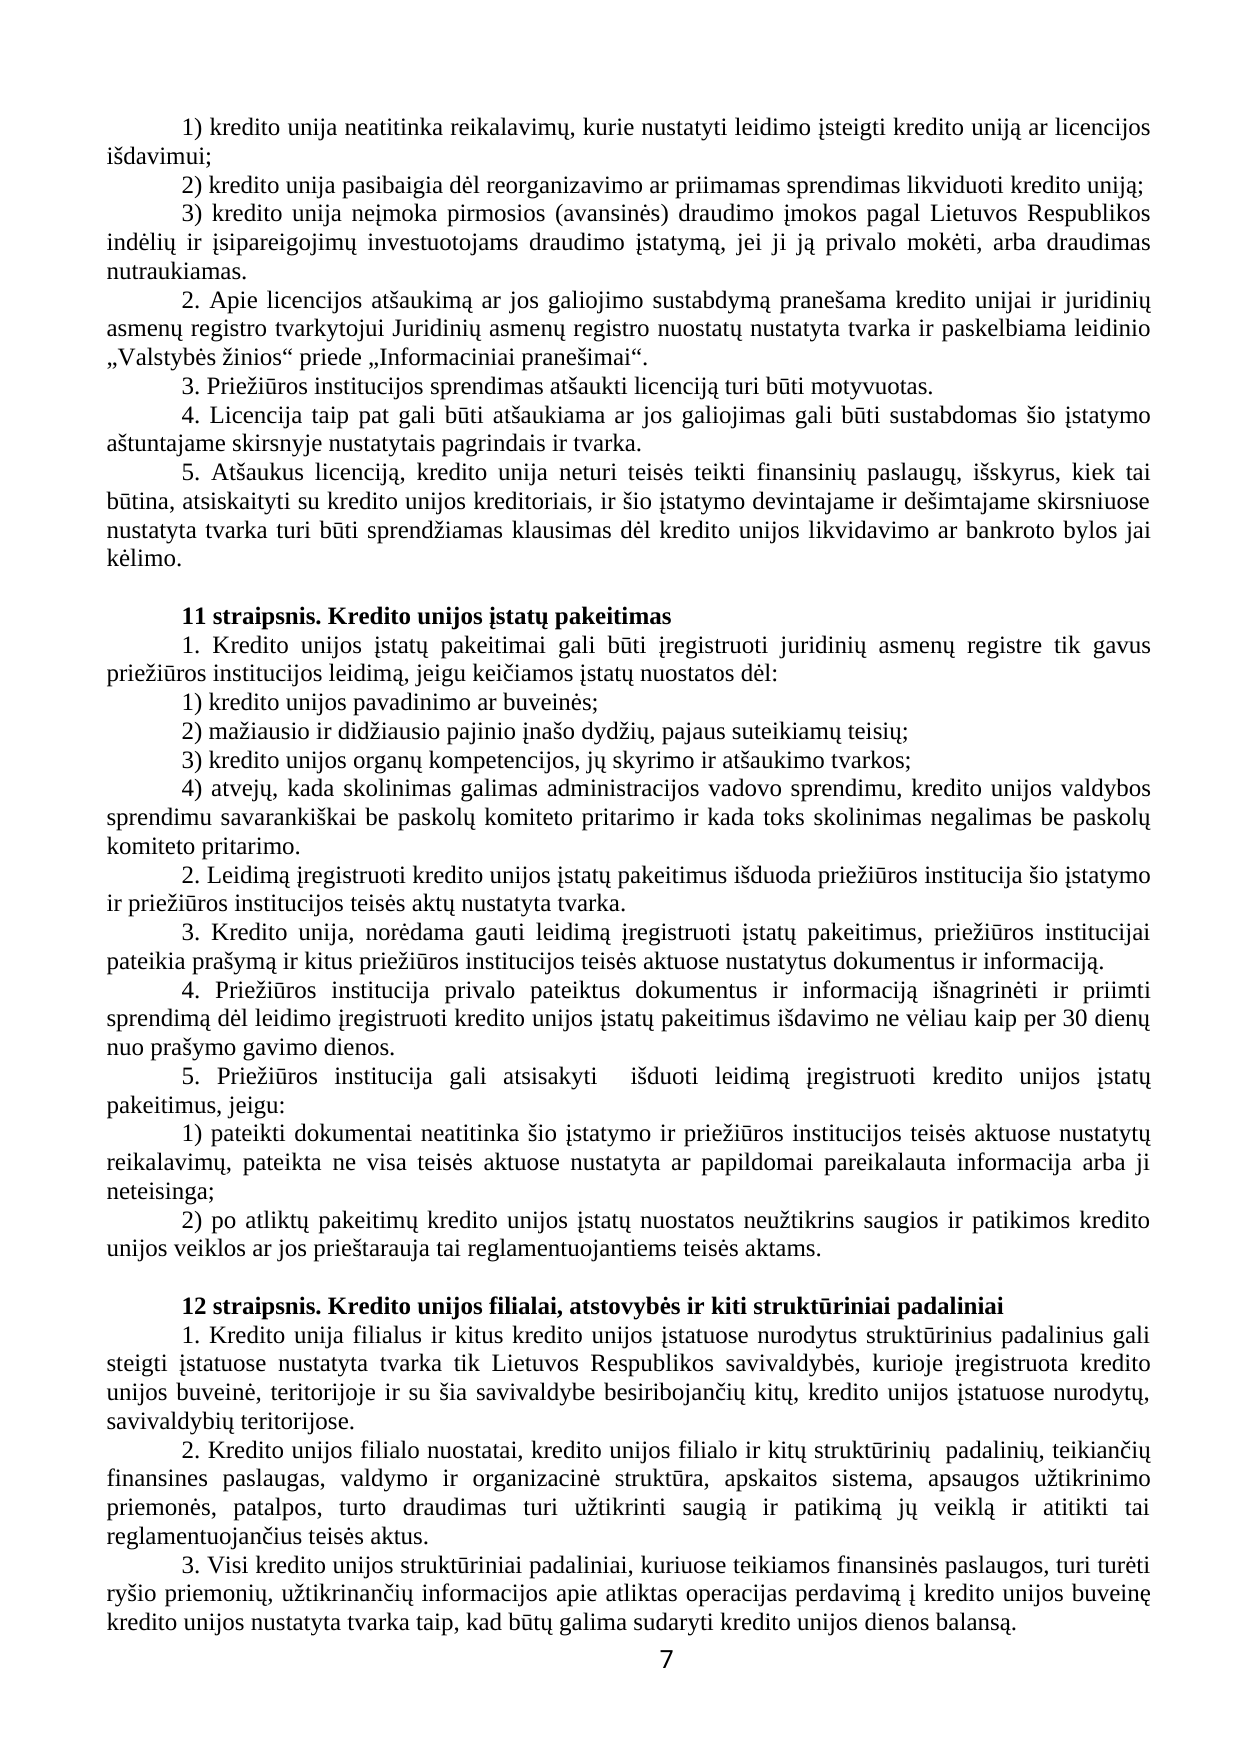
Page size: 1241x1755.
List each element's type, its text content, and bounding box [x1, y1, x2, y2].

text 1. Kredito unijos įstatų pakeitimai gali būti įregistruoti juridinių asmenų registre tik gavus priežiūros institucijos leidimą, jeigu keičiamos įstatų nuostatos dėl: [106, 630, 1152, 687]
text 4) atvejų, kada skolinimas galimas administracijos vadovo sprendimu, kredito unijos valdybos sprendimu savarankiškai be paskolų komiteto pritarimo ir kada toks skolinimas negalimas be paskolų komiteto pritarimo. [106, 773, 1152, 860]
text 3) kredito unijos organų kompetencijos, jų skyrimo ir atšaukimo tvarkos; [106, 745, 1152, 773]
text 3. Priežiūros institucijos sprendimas atšaukti licenciją turi būti motyvuotas. [106, 371, 1152, 400]
text 1) pateikti dokumentai neatitinka šio įstatymo ir priežiūros institucijos teisės aktuose nustatytų reikalavimų, pateikta ne visa teisės aktuose nustatyta ar papildomai pareikalauta informacija arba ji neteisinga; [106, 1118, 1152, 1205]
text 3. Visi kredito unijos struktūriniai padaliniai, kuriuose teikiamos finansinės paslaugos, turi turėti ryšio priemonių, užtikrinančių informacijos apie atliktas operacijas perdavimą į kredito unijos buveinę kredito unijos nustatyta tvarka taip, kad būtų galima sudaryti kredito unijos dienos balansą. [106, 1550, 1152, 1636]
text 3) kredito unija neįmoka pirmosios (avansinės) draudimo įmokos pagal Lietuvos Respublikos indėlių ir įsipareigojimų investuotojams draudimo įstatymą, jei ji ją privalo mokėti, arba draudimas nutraukiamas. [106, 198, 1152, 285]
text 2) kredito unija pasibaigia dėl reorganizavimo ar priimamas sprendimas likviduoti kredito uniją; [106, 170, 1152, 198]
text 2. Kredito unijos filialo nuostatai, kredito unijos filialo ir kitų struktūrinių padalinių, teikiančių finansines paslaugas, valdymo ir organizacinė struktūra, apskaitos sistema, apsaugos užtikrinimo priemonės, patalpos, turto draudimas turi užtikrinti saugią ir patikimą jų veiklą ir atitikti tai reglamentuojančius teisės aktus. [106, 1435, 1152, 1550]
text 1) kredito unija neatitinka reikalavimų, kurie nustatyti leidimo įsteigti kredito uniją ar licencijos išdavimui; [106, 112, 1152, 170]
text 12 straipsnis. Kredito unijos filialai, atstovybės ir kiti struktūriniai padaliniai [106, 1291, 1152, 1320]
text 4. Priežiūros institucija privalo pateiktus dokumentus ir informaciją išnagrinėti ir priimti sprendimą dėl leidimo įregistruoti kredito unijos įstatų pakeitimus išdavimo ne vėliau kaip per 30 dienų nuo prašymo gavimo dienos. [106, 975, 1152, 1061]
text 5. Atšaukus licenciją, kredito unija neturi teisės teikti finansinių paslaugų, išskyrus, kiek tai būtina, atsiskaityti su kredito unijos kreditoriais, ir šio įstatymo devintajame ir dešimtajame skirsniuose nustatyta tvarka turi būti sprendžiamas klausimas dėl kredito unijos likvidavimo ar bankroto bylos jai kėlimo. [106, 457, 1152, 572]
text 5. Priežiūros institucija gali atsisakyti išduoti leidimą įregistruoti kredito unijos įstatų pakeitimus, jeigu: [106, 1061, 1152, 1118]
text 1. Kredito unija filialus ir kitus kredito unijos įstatuose nurodytus struktūrinius padalinius gali steigti įstatuose nustatyta tvarka tik Lietuvos Respublikos savivaldybės, kurioje įregistruota kredito unijos buveinė, teritorijoje ir su šia savivaldybe besiribojančių kitų, kredito unijos įstatuose nurodytų, savivaldybių teritorijose. [106, 1320, 1152, 1435]
text 2. Apie licencijos atšaukimą ar jos galiojimo sustabdymą pranešama kredito unijai ir juridinių asmenų registro tvarkytojui Juridinių asmenų registro nuostatų nustatyta tvarka ir paskelbiama leidinio „Valstybės žinios“ priede „Informaciniai pranešimai“. [106, 285, 1152, 371]
text 2) mažiausio ir didžiausio pajinio įnašo dydžių, pajaus suteikiamų teisių; [106, 716, 1152, 745]
text 2) po atliktų pakeitimų kredito unijos įstatų nuostatos neužtikrins saugios ir patikimos kredito unijos veiklos ar jos prieštarauja tai reglamentuojantiems teisės aktams. [106, 1205, 1152, 1262]
text 4. Licencija taip pat gali būti atšaukiama ar jos galiojimas gali būti sustabdomas šio įstatymo aštuntajame skirsnyje nustatytais pagrindais ir tvarka. [106, 400, 1152, 457]
text 2. Leidimą įregistruoti kredito unijos įstatų pakeitimus išduoda priežiūros institucija šio įstatymo ir priežiūros institucijos teisės aktų nustatyta tvarka. [106, 860, 1152, 917]
text 1) kredito unijos pavadinimo ar buveinės; [106, 687, 1152, 716]
text 3. Kredito unija, norėdama gauti leidimą įregistruoti įstatų pakeitimus, priežiūros institucijai pateikia prašymą ir kitus priežiūros institucijos teisės aktuose nustatytus dokumentus ir informaciją. [106, 917, 1152, 975]
text 11 straipsnis. Kredito unijos įstatų pakeitimas [106, 601, 1152, 630]
